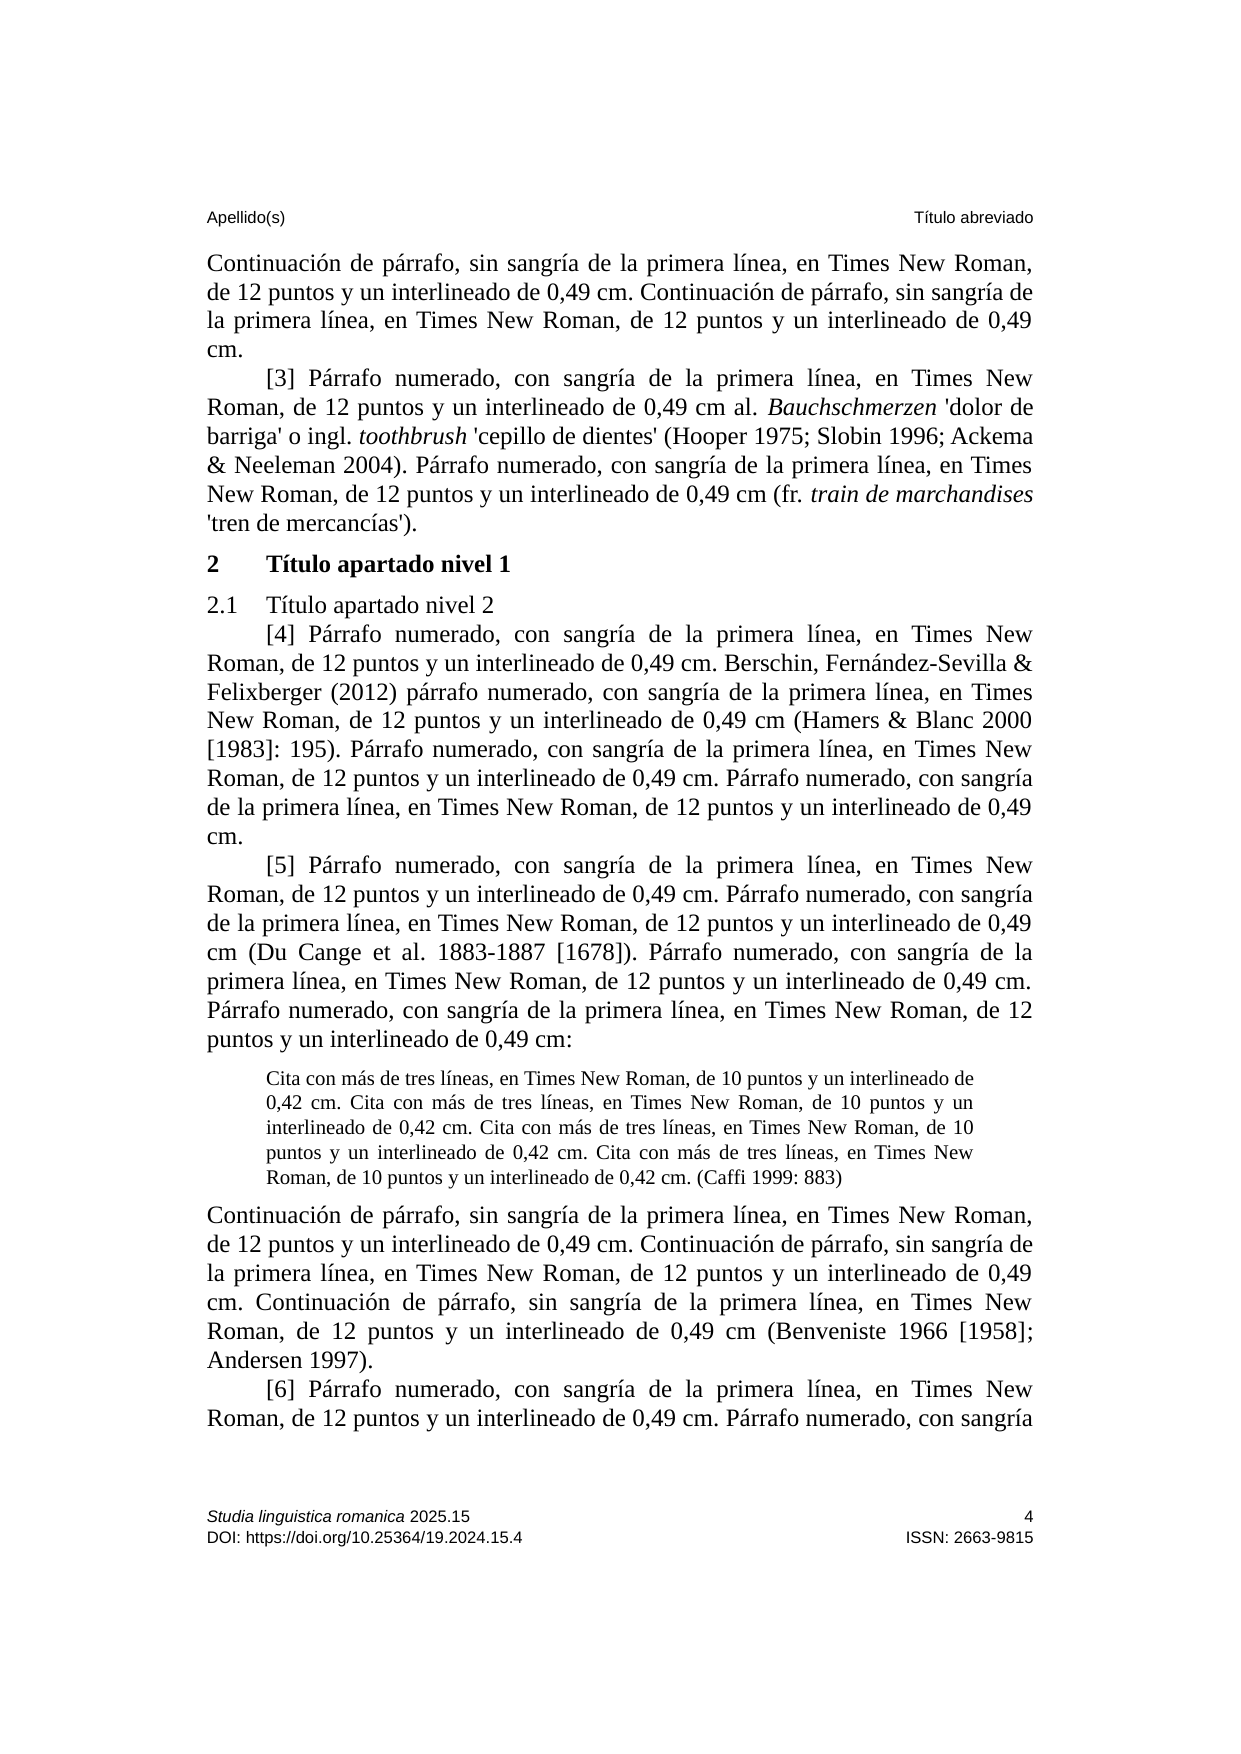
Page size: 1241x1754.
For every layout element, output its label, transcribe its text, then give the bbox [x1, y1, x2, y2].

text [6] Párrafo numerado, con sangría de la primera línea, en Times New Roman, de 12 puntos y un interlineado de 0,49 cm. Párrafo numerado, con sangría [207, 1374, 1033, 1432]
subtitle 2.1 Título apartado nivel 2 [207, 590, 1033, 619]
subtitle 2 Título apartado nivel 1 [207, 549, 1033, 578]
text Cita con más de tres líneas, en Times New Roman, de 10 puntos y un interlineado de 0,42 cm. Cita con más de tres líneas, en Times New Roman, de 10 puntos y un interlineado de 0,42 cm. Cita con más de tres líneas, en Times New Roman, de 10 puntos y un interlineado de 0,42 cm. Cita con más de tres líneas, en Times New Roman, de 10 puntos y un interlineado de 0,42 cm. (Caffi 1999: 883) [266, 1065, 974, 1189]
text [4] Párrafo numerado, con sangría de la primera línea, en Times New Roman, de 12 puntos y un interlineado de 0,49 cm. Berschin, Fernández-Sevilla & Felixberger (2012) párrafo numerado, con sangría de la primera línea, en Times New Roman, de 12 puntos y un interlineado de 0,49 cm (Hamers & Blanc 2000 [1983]: 195). Párrafo numerado, con sangría de la primera línea, en Times New Roman, de 12 puntos y un interlineado de 0,49 cm. Párrafo numerado, con sangría de la primera línea, en Times New Roman, de 12 puntos y un interlineado de 0,49 cm. [207, 619, 1033, 851]
text [3] Párrafo numerado, con sangría de la primera línea, en Times New Roman, de 12 puntos y un interlineado de 0,49 cm al. Bauchschmerzen 'dolor de barriga' o ingl. toothbrush 'cepillo de dientes' (Hooper 1975; Slobin 1996; Ackema & Neeleman 2004). Párrafo numerado, con sangría de la primera línea, en Times New Roman, de 12 puntos y un interlineado de 0,49 cm (fr. train de marchandises 'tren de mercancías'). [207, 364, 1033, 537]
text Continuación de párrafo, sin sangría de la primera línea, en Times New Roman, de 12 puntos y un interlineado de 0,49 cm. Continuación de párrafo, sin sangría de la primera línea, en Times New Roman, de 12 puntos y un interlineado de 0,49 cm. [207, 248, 1033, 364]
text [5] Párrafo numerado, con sangría de la primera línea, en Times New Roman, de 12 puntos y un interlineado de 0,49 cm. Párrafo numerado, con sangría de la primera línea, en Times New Roman, de 12 puntos y un interlineado de 0,49 cm (Du Cange et al. 1883-1887 [1678]). Párrafo numerado, con sangría de la primera línea, en Times New Roman, de 12 puntos y un interlineado de 0,49 cm. Párrafo numerado, con sangría de la primera línea, en Times New Roman, de 12 puntos y un interlineado de 0,49 cm: [207, 851, 1033, 1053]
text Continuación de párrafo, sin sangría de la primera línea, en Times New Roman, de 12 puntos y un interlineado de 0,49 cm. Continuación de párrafo, sin sangría de la primera línea, en Times New Roman, de 12 puntos y un interlineado de 0,49 cm. Continuación de párrafo, sin sangría de la primera línea, en Times New Roman, de 12 puntos y un interlineado de 0,49 cm (Benveniste 1966 [1958]; Andersen 1997). [207, 1201, 1033, 1374]
